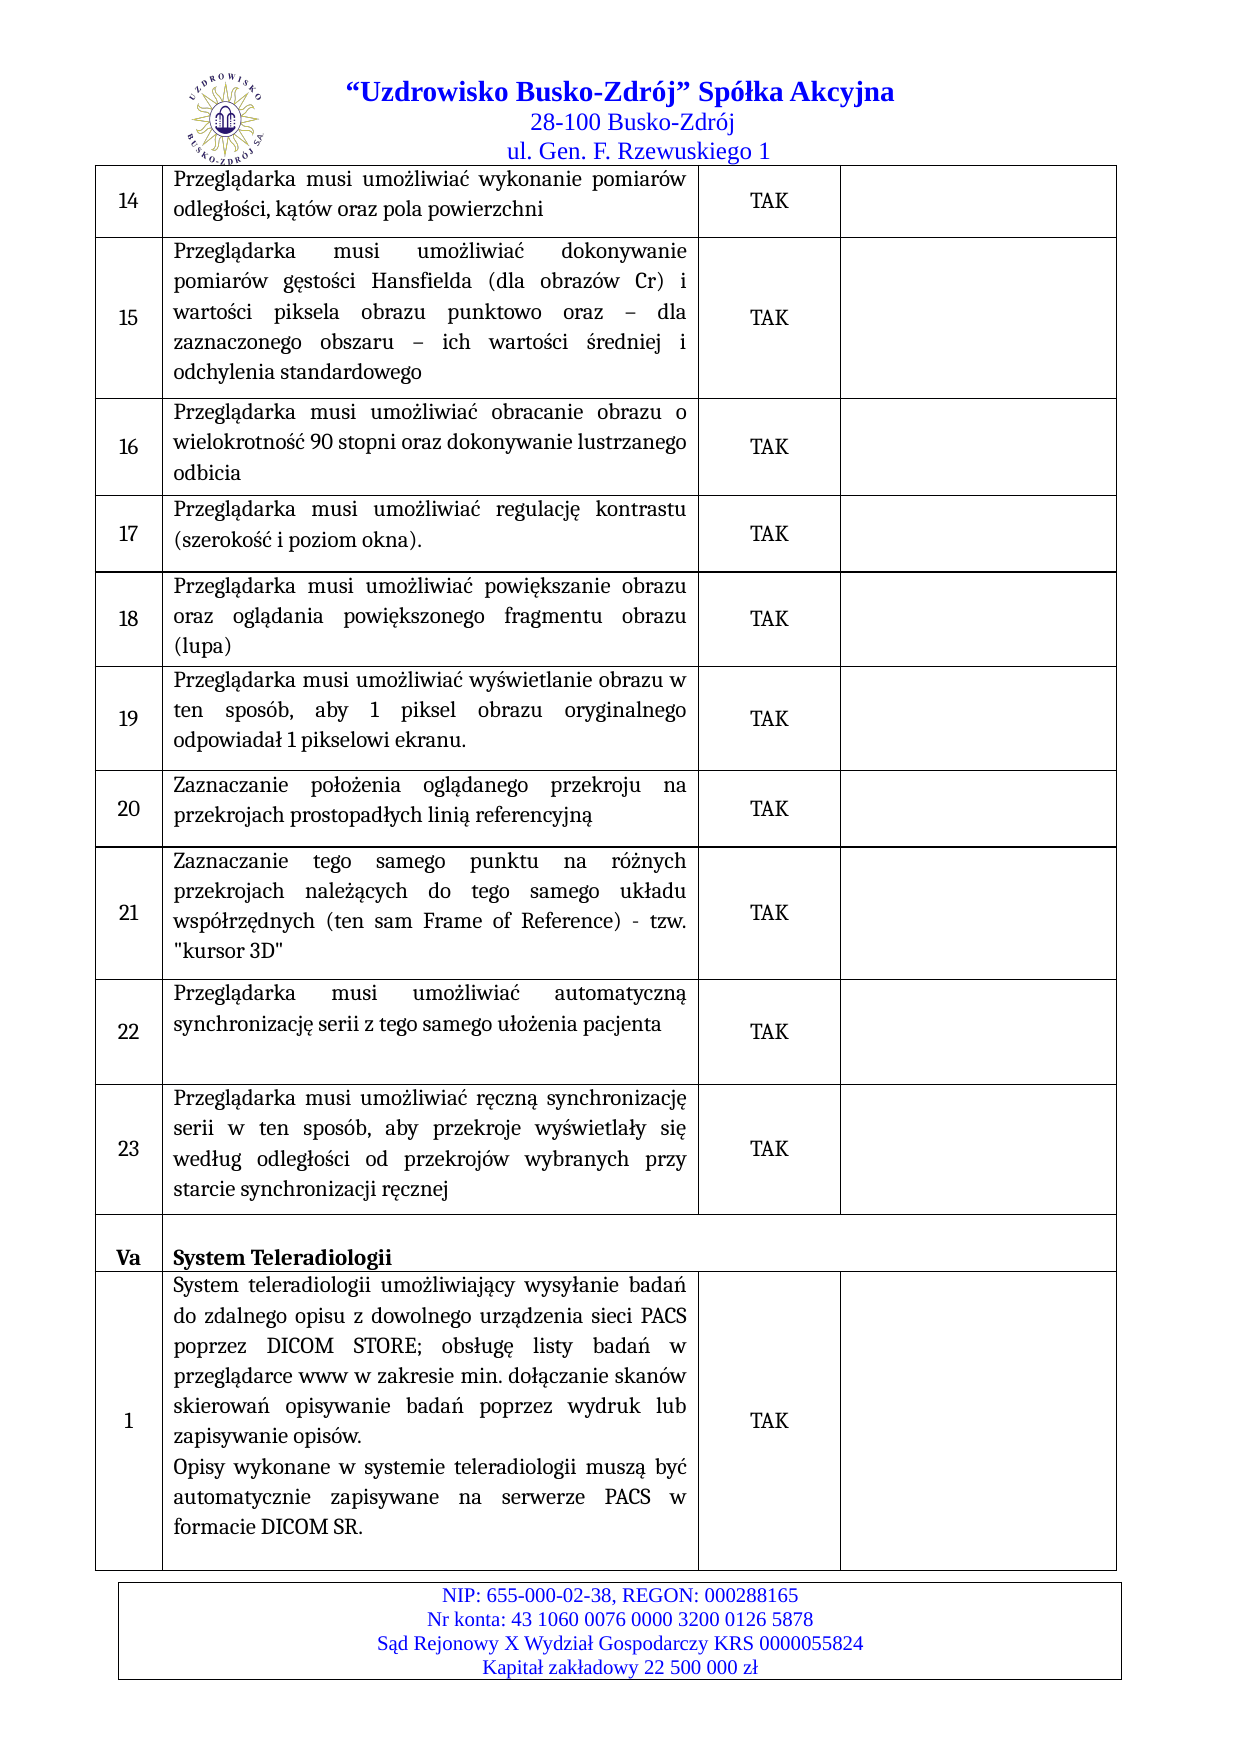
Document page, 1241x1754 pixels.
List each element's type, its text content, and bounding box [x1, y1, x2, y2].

table_cell 22 [96, 980, 162, 1084]
table_cell TAK [699, 667, 840, 770]
table_cell 15 [96, 238, 162, 398]
table_cell TAK [699, 238, 840, 398]
table_cell 14 [96, 166, 162, 237]
table_cell Przeglądarka musi umożliwiać powiększanie obrazu oraz oglądania powiększonego fragmentu obrazu (lupa) [163, 573, 698, 666]
table_cell Przeglądarka musi umożliwiać dokonywanie pomiarów gęstości Hansfielda (dla obrazów Cr) i wartości piksela obrazu punktowo oraz – dla zaznaczonego obszaru – ich wartości średniej i odchylenia standardowego [163, 238, 698, 398]
table_cell Va [151, 1215, 162, 1271]
table_cell 19 [96, 667, 162, 770]
table_cell 21 [96, 848, 162, 979]
table_cell Zaznaczanie położenia oglądanego przekroju na przekrojach prostopadłych linią referencyjną [163, 771, 698, 846]
table_cell [841, 848, 1116, 979]
table_cell 17 [96, 496, 162, 571]
table_cell Przeglądarka musi umożliwiać automatyczną synchronizację serii z tego samego ułożenia pacjenta [163, 980, 698, 1084]
table_cell Przeglądarka musi umożliwiać wykonanie pomiarów odległości, kątów oraz pola powierzchni [163, 166, 698, 237]
table_cell [841, 771, 1116, 846]
table_cell TAK [699, 980, 840, 1084]
table_cell 16 [96, 399, 162, 495]
table_cell 18 [96, 573, 162, 666]
table_cell [841, 573, 1116, 666]
table_cell Przeglądarka musi umożliwiać ręczną synchronizację serii w ten sposób, aby przekroje wyświetlały się według odległości od przekrojów wybranych przy starcie synchronizacji ręcznej [163, 1085, 698, 1213]
table_cell TAK [699, 573, 840, 666]
table_cell System Teleradiologii [163, 1215, 173, 1271]
table_cell [841, 667, 1116, 770]
table_cell Przeglądarka musi umożliwiać wyświetlanie obrazu w ten sposób, aby 1 piksel obrazu oryginalnego odpowiadał 1 pikselowi ekranu. [163, 667, 698, 770]
table_cell 1 [96, 1272, 162, 1570]
table_cell System teleradiologii umożliwiający wysyłanie badań do zdalnego opisu z dowolnego urządzenia sieci PACS poprzez DICOM STORE; obsługę listy badań w przeglądarce www w zakresie min. dołączanie skanów skierowań opisywanie badań poprzez wydruk lub zapisywanie opisów. Opisy wykonane w systemie teleradiologii muszą być automatycznie zapisywane na serwerze PACS w formacie DICOM SR. [163, 1272, 698, 1570]
table_cell TAK [699, 399, 840, 495]
table_cell Przeglądarka musi umożliwiać regulację kontrastu (szerokość i poziom okna). [163, 496, 698, 571]
table_cell [841, 166, 1116, 237]
picture [187, 73, 264, 165]
table_cell 20 [96, 771, 162, 846]
table_cell TAK [699, 1272, 840, 1570]
table_cell TAK [699, 1085, 840, 1213]
table_cell TAK [699, 166, 840, 237]
table_cell [841, 238, 1116, 398]
table_cell [841, 1085, 1116, 1213]
table_cell 23 [96, 1085, 162, 1213]
table_cell [841, 496, 1116, 571]
table_cell [841, 399, 1116, 495]
table_cell Va [96, 1215, 106, 1271]
table_cell Zaznaczanie tego samego punktu na różnych przekrojach należących do tego samego układu współrzędnych (ten sam Frame of Reference) - tzw. "kursor 3D" [163, 848, 698, 979]
table_cell TAK [699, 848, 840, 979]
table_cell Przeglądarka musi umożliwiać obracanie obrazu o wielokrotność 90 stopni oraz dokonywanie lustrzanego odbicia [163, 399, 698, 495]
table_cell TAK [699, 496, 840, 571]
table_cell [841, 1272, 1116, 1570]
table_cell [841, 980, 1116, 1084]
table_cell TAK [699, 771, 840, 846]
table_cell System Teleradiologii [1105, 1215, 1116, 1271]
